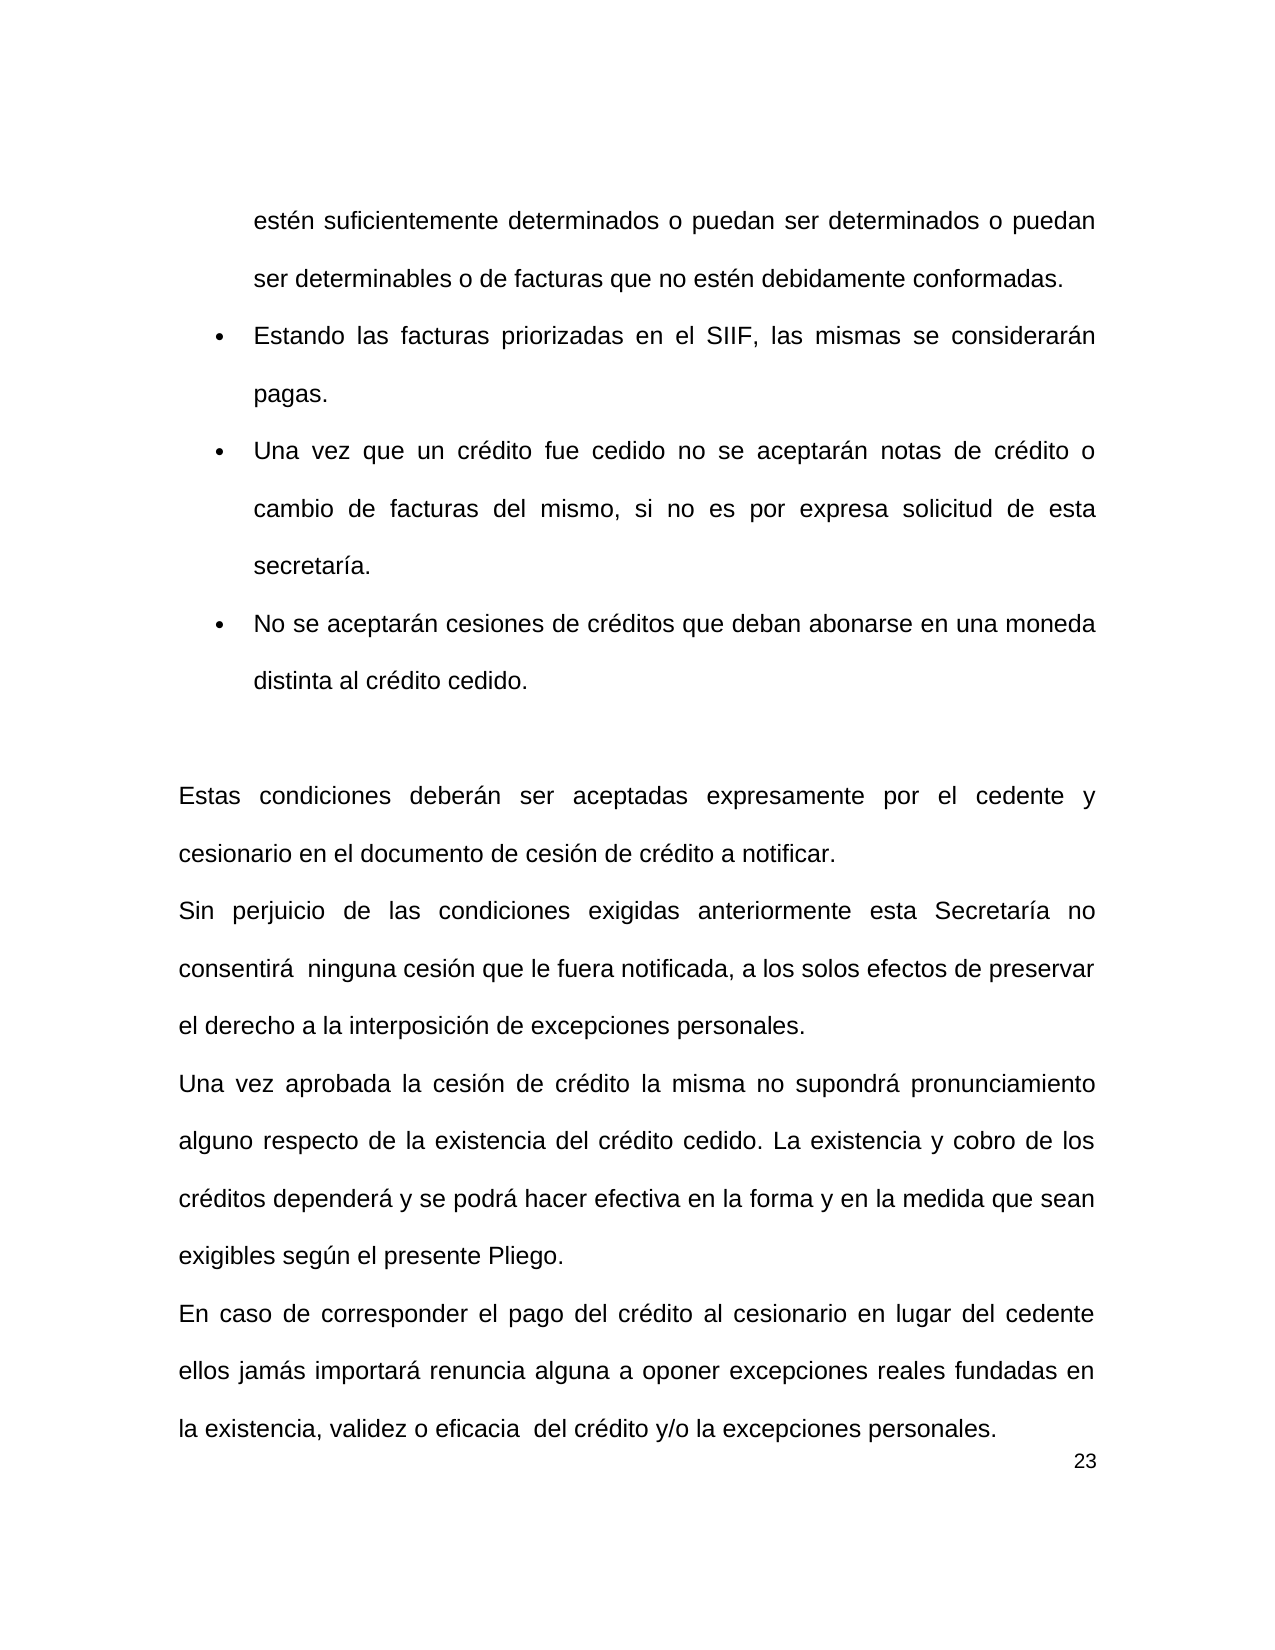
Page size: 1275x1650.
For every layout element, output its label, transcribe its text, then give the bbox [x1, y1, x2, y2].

text Una vez aprobada la cesión de crédito la misma no supondrá pronunciamiento alguno respecto de la existencia del crédito cedido. La existencia y cobro de los créditos dependerá y se podrá hacer efectiva en la forma y en la medida que sean exigibles según el presente Pliego. [178, 1069, 1097, 1270]
text En caso de corresponder el pago del crédito al cesionario en lugar del cedente ellos jamás importará renuncia alguna a oponer excepciones reales fundadas en la existencia, validez o eficacia del crédito y/o la excepciones personales. [178, 1299, 1097, 1442]
list Una vez que un crédito fue cedido no se aceptarán notas de crédito o cambio de facturas del mismo, si no es por expresa solicitud de esta secretaría. [216, 436, 1097, 580]
list estén suficientemente determinados o puedan ser determinados o puedan ser determinables o de facturas que no estén debidamente conformadas. [216, 206, 1097, 292]
list No se aceptarán cesiones de créditos que deban abonarse en una moneda distinta al crédito cedido. [216, 609, 1097, 695]
text Sin perjuicio de las condiciones exigidas anteriormente esta Secretaría no consentirá ninguna cesión que le fuera notificada, a los solos efectos de preservar el derecho a la interposición de excepciones personales. [178, 896, 1097, 1040]
list Estando las facturas priorizadas en el SIIF, las mismas se considerarán pagas. [216, 321, 1097, 407]
text Estas condiciones deberán ser aceptadas expresamente por el cedente y cesionario en el documento de cesión de crédito a notificar. [178, 781, 1097, 867]
